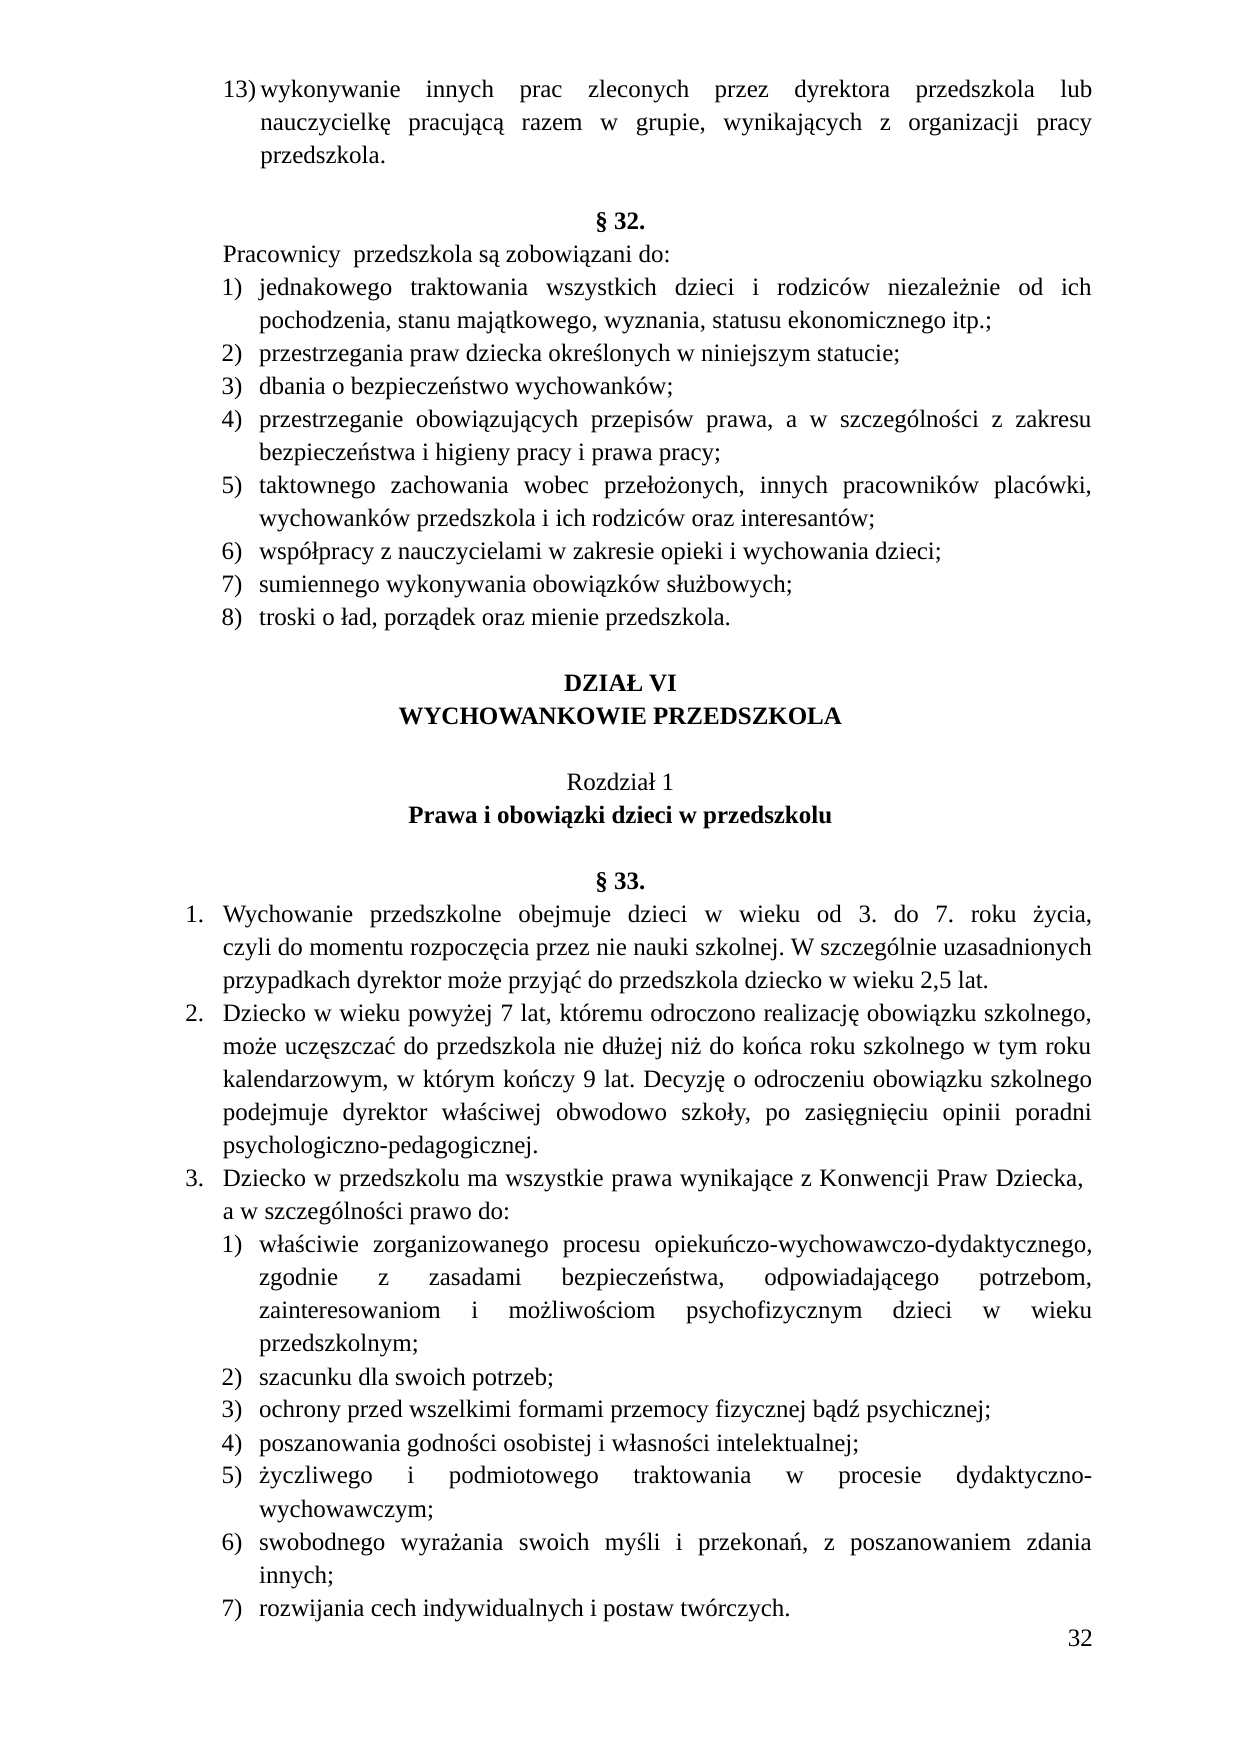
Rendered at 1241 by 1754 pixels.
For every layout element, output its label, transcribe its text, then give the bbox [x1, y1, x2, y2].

list poszanowania godności osobistej i własności intelektualnej; [221, 1428, 1093, 1456]
list współpracy z nauczycielami w zakresie opieki i wychowania dzieci; [221, 536, 1093, 565]
list Wychowanie przedszkolne obejmuje dzieci w wieku od 3. do 7. roku życia, czyli do momentu rozpoczęcia przez nie nauki szkolnej. W szczególnie uzasadnionych przypadkach dyrektor może przyjąć do przedszkola dziecko w wieku 2,5 lat. [185, 899, 1093, 994]
list jednakowego traktowania wszystkich dzieci i rodziców niezależnie od ich pochodzenia, stanu majątkowego, wyznania, statusu ekonomicznego itp.; [221, 272, 1093, 334]
text DZIAŁ VI [148, 668, 1093, 697]
list dbania o bezpieczeństwo wychowanków; [221, 371, 1093, 400]
list sumiennego wykonywania obowiązków służbowych; [221, 569, 1093, 598]
list troski o ład, porządek oraz mienie przedszkola. [221, 602, 1093, 631]
list właściwie zorganizowanego procesu opiekuńczo-wychowawczo-dydaktycznego, zgodnie z zasadami bezpieczeństwa, odpowiadającego potrzebom, zainteresowaniom i możliwościom psychofizycznym dzieci w wieku przedszkolnym; [221, 1229, 1093, 1357]
list życzliwego i podmiotowego traktowania w procesie dydaktyczno-wychowawczym; [221, 1461, 1093, 1522]
text § 33. [148, 866, 1093, 895]
text Rozdział 1 [148, 767, 1093, 796]
list taktownego zachowania wobec przełożonych, innych pracowników placówki, wychowanków przedszkola i ich rodziców oraz interesantów; [221, 470, 1093, 532]
text WYCHOWANKOWIE PRZEDSZKOLA [148, 701, 1093, 730]
list Dziecko w wieku powyżej 7 lat, któremu odroczono realizację obowiązku szkolnego, może uczęszczać do przedszkola nie dłużej niż do końca roku szkolnego w tym roku kalendarzowym, w którym kończy 9 lat. Decyzję o odroczeniu obowiązku szkolnego podejmuje dyrektor właściwej obwodowo szkoły, po zasięgnięciu opinii poradni psychologiczno-pedagogicznej. [185, 998, 1093, 1159]
list rozwijania cech indywidualnych i postaw twórczych. [221, 1593, 1093, 1621]
list wykonywanie innych prac zleconych przez dyrektora przedszkola lub nauczycielkę pracującą razem w grupie, wynikających z organizacji pracy przedszkola. [223, 74, 1093, 168]
list szacunku dla swoich potrzeb; [221, 1362, 1093, 1390]
text Prawa i obowiązki dzieci w przedszkolu [148, 800, 1093, 829]
list przestrzegania praw dziecka określonych w niniejszym statucie; [221, 338, 1093, 367]
text Pracownicy przedszkola są zobowiązani do: [148, 239, 1093, 268]
list przestrzeganie obowiązujących przepisów prawa, a w szczególności z zakresu bezpieczeństwa i higieny pracy i prawa pracy; [221, 404, 1093, 466]
list ochrony przed wszelkimi formami przemocy fizycznej bądź psychicznej; [221, 1394, 1093, 1423]
list Dziecko w przedszkolu ma wszystkie prawa wynikające z Konwencji Praw Dziecka, a w szczególności prawo do: [185, 1163, 1093, 1225]
text § 32. [148, 206, 1093, 234]
list swobodnego wyrażania swoich myśli i przekonań, z poszanowaniem zdania innych; [221, 1527, 1093, 1588]
